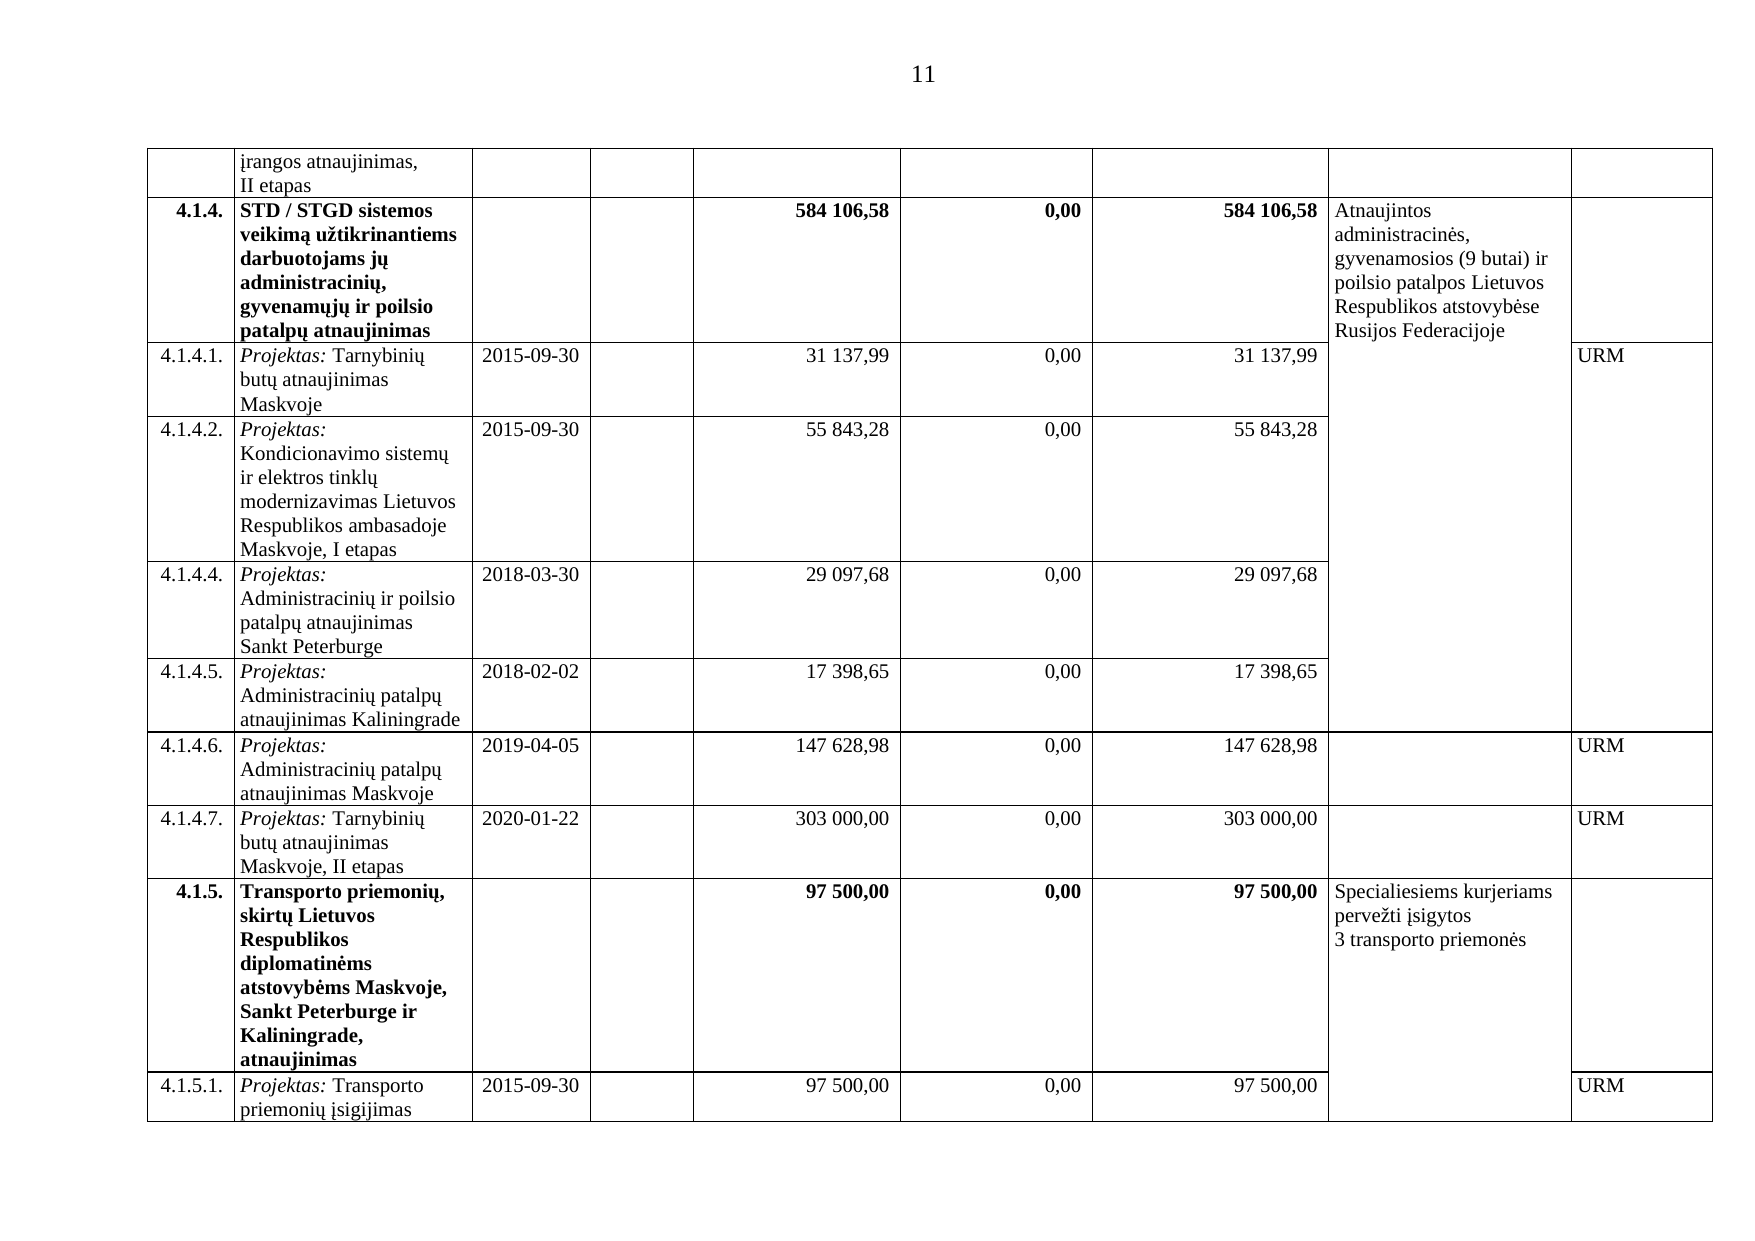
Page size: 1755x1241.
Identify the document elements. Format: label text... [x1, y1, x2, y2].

table_cell 2019-04-05 [473, 733, 590, 805]
table_cell 2015-09-30 [473, 1073, 590, 1121]
table_cell [591, 659, 693, 731]
table_cell 4.1.5.1. [148, 1073, 234, 1121]
table_cell 0,00 [901, 343, 1092, 416]
table_cell [1329, 733, 1571, 805]
table_cell [473, 149, 590, 197]
table_cell URM [1572, 343, 1712, 731]
table_cell 29 097,68 [1093, 562, 1328, 658]
table_cell Projektas: Administracinių patalpų atnaujinimas Kaliningrade [235, 659, 472, 731]
table_cell Specialiesiems kurjeriams pervežti įsigytos 3 transporto priemonės [1329, 879, 1571, 1121]
table_cell Projektas: Tarnybinių butų atnaujinimas Maskvoje, II etapas [235, 806, 472, 878]
table_cell [473, 198, 590, 342]
table_cell 2018-03-30 [473, 562, 590, 658]
table_cell 0,00 [901, 733, 1092, 805]
table_cell Projektas: Administracinių ir poilsio patalpų atnaujinimas Sankt Peterburge [235, 562, 472, 658]
table_cell 2015-09-30 [473, 417, 590, 561]
table_cell [1329, 149, 1571, 197]
table_cell 4.1.4.5. [148, 659, 234, 731]
table_cell URM [1572, 1073, 1712, 1121]
table_cell 303 000,00 [694, 806, 900, 878]
table_cell 0,00 [901, 806, 1092, 878]
table_cell 2020-01-22 [473, 806, 590, 878]
table_cell 17 398,65 [1093, 659, 1328, 731]
table_cell 2018-02-02 [473, 659, 590, 731]
table_cell [591, 149, 693, 197]
table_cell [694, 149, 900, 197]
table_cell 4.1.4.6. [148, 733, 234, 805]
table_cell [473, 879, 590, 1071]
table_cell 4.1.4. [148, 198, 234, 342]
table_cell [1329, 806, 1571, 878]
table_cell [591, 417, 693, 561]
table_cell [591, 198, 693, 342]
table_cell 97 500,00 [1093, 1073, 1328, 1121]
table_cell 0,00 [901, 417, 1092, 561]
table_cell [1572, 879, 1712, 1071]
table_cell Atnaujintos administracinės, gyvenamosios (9 butai) ir poilsio patalpos Lietuvos Respublikos atstovybėse Rusijos Federacijoje [1329, 198, 1571, 731]
table_cell Projektas: Kondicionavimo sistemų ir elektros tinklų modernizavimas Lietuvos Respublikos ambasadoje Maskvoje, I etapas [235, 417, 472, 561]
table_cell 4.1.4.4. [148, 562, 234, 658]
table_cell [591, 879, 693, 1071]
table_cell 0,00 [901, 198, 1092, 342]
table_cell įrangos atnaujinimas, II etapas [235, 149, 472, 197]
table_cell Transporto priemonių, skirtų Lietuvos Respublikos diplomatinėms atstovybėms Maskvoje, Sankt Peterburge ir Kaliningrade, atnaujinimas [235, 879, 472, 1071]
table_cell [901, 149, 1092, 197]
table_cell [591, 1073, 693, 1121]
table_cell 97 500,00 [694, 879, 900, 1071]
table_cell 147 628,98 [694, 733, 900, 805]
table_cell [591, 343, 693, 416]
table_cell 584 106,58 [694, 198, 900, 342]
table_cell 97 500,00 [1093, 879, 1328, 1071]
table_cell 17 398,65 [694, 659, 900, 731]
table_cell STD / STGD sistemos veikimą užtikrinantiems darbuotojams jų administracinių, gyvenamųjų ir poilsio patalpų atnaujinimas [235, 198, 472, 342]
table_cell 584 106,58 [1093, 198, 1328, 342]
table_cell [591, 562, 693, 658]
table_cell 55 843,28 [1093, 417, 1328, 561]
table_cell [591, 733, 693, 805]
table_cell [1572, 198, 1712, 342]
table_cell [148, 149, 234, 197]
table_cell 4.1.4.2. [148, 417, 234, 561]
table_cell 0,00 [901, 659, 1092, 731]
table_cell 55 843,28 [694, 417, 900, 561]
table_cell 0,00 [901, 562, 1092, 658]
table_cell Projektas: Tarnybinių butų atnaujinimas Maskvoje [235, 343, 472, 416]
table_cell 4.1.4.1. [148, 343, 234, 416]
table_cell Projektas: Administracinių patalpų atnaujinimas Maskvoje [235, 733, 472, 805]
table_cell 31 137,99 [1093, 343, 1328, 416]
table_cell 4.1.4.7. [148, 806, 234, 878]
table_cell 97 500,00 [694, 1073, 900, 1121]
table_cell 2015-09-30 [473, 343, 590, 416]
table_cell 303 000,00 [1093, 806, 1328, 878]
table_cell [1093, 149, 1328, 197]
table_cell URM [1572, 806, 1712, 878]
table_cell 31 137,99 [694, 343, 900, 416]
table_cell 0,00 [901, 879, 1092, 1071]
table_cell URM [1572, 733, 1712, 805]
table_cell Projektas: Transporto priemonių įsigijimas [235, 1073, 472, 1121]
table_cell 4.1.5. [148, 879, 234, 1071]
table_cell [591, 806, 693, 878]
table_cell 29 097,68 [694, 562, 900, 658]
table_cell [1572, 149, 1712, 197]
table_cell 147 628,98 [1093, 733, 1328, 805]
table_cell 0,00 [901, 1073, 1092, 1121]
